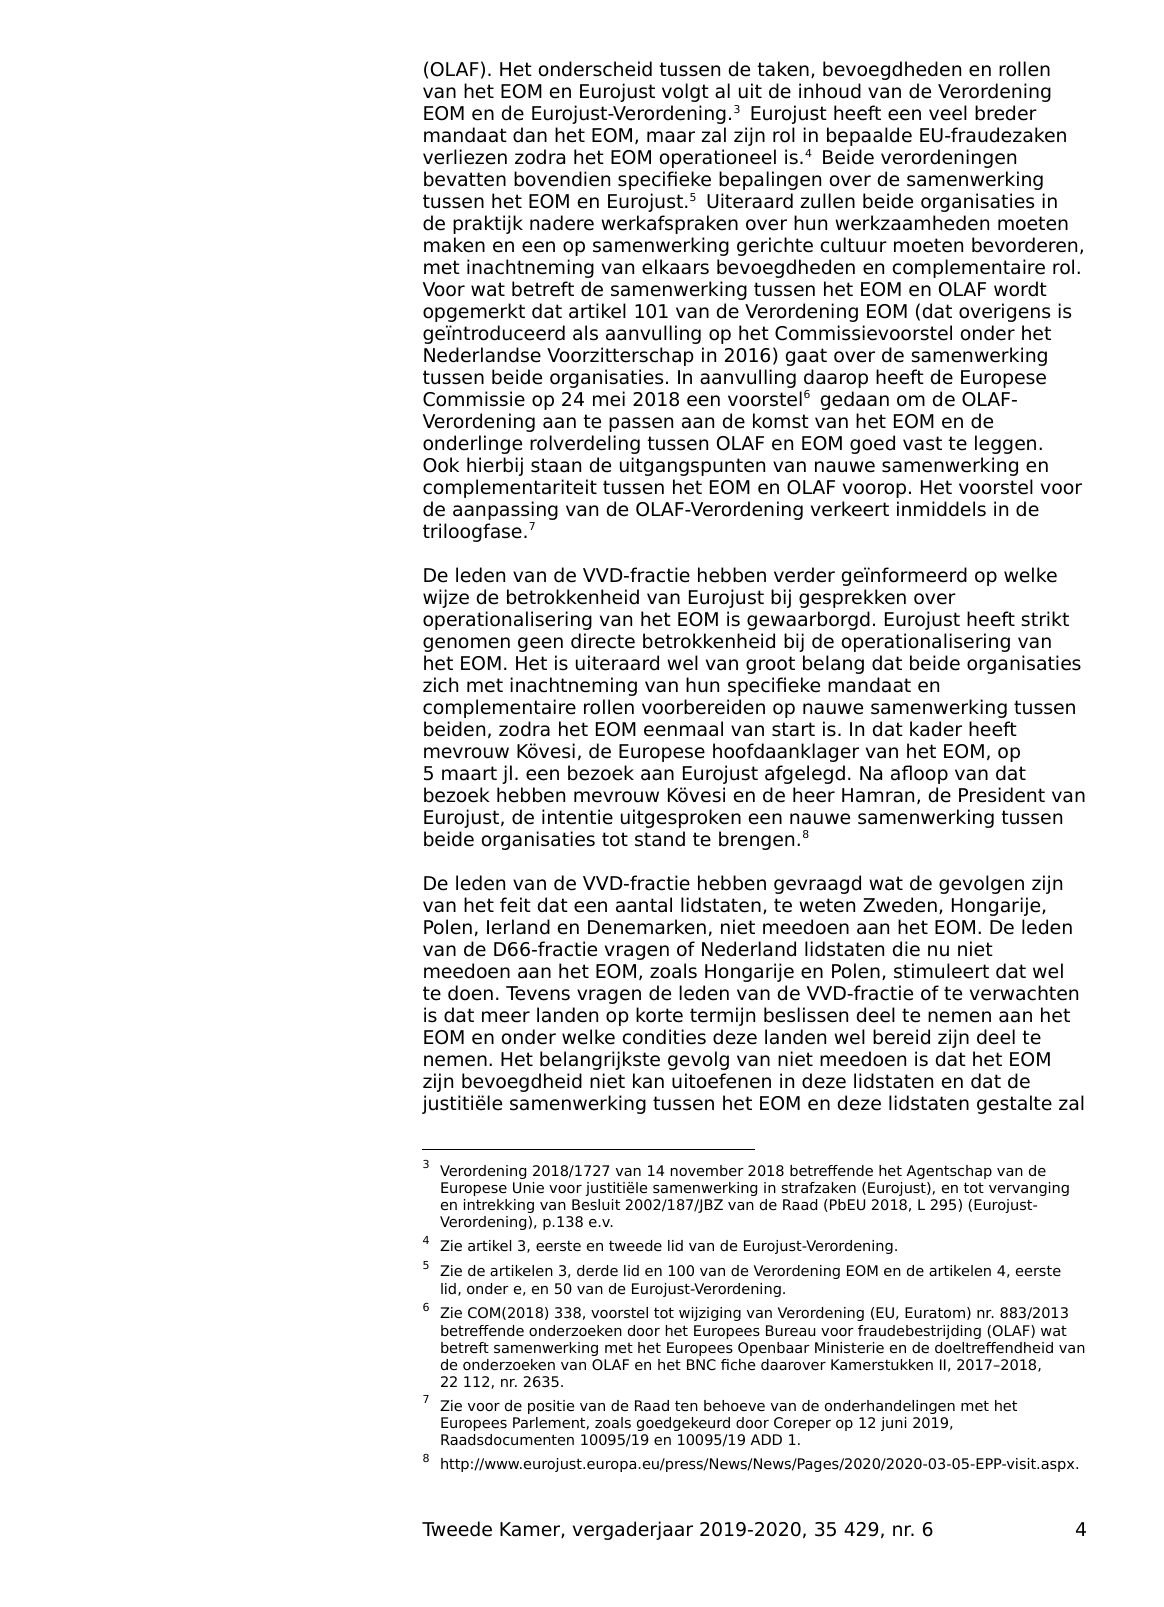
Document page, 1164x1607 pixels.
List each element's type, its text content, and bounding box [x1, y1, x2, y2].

text Zie de artikelen 3, derde lid en 100 van de Verordening EOM en de artikelen 4, eerste lid, onder e, en 50 van de Eurojust-Verordening. [422, 1259, 1087, 1298]
text http://www.eurojust.europa.eu/press/News/News/Pages/2020/2020-03-05-EPP-visit.aspx. [422, 1452, 1087, 1474]
text (OLAF). Het onderscheid tussen de taken, bevoegdheden en rollen van het EOM en Eurojust volgt al uit de inhoud van de Verordening EOM en de Eurojust-Verordening. Eurojust heeft een veel breder mandaat dan het EOM, maar zal zijn rol in bepaalde EU-fraudezaken verliezen zodra het EOM operationeel is. Beide verordeningen bevatten bovendien specifieke bepalingen over de samenwerking tussen het EOM en Eurojust. Uiteraard zullen beide organisaties in de praktijk nadere werkafspraken over hun werkzaamheden moeten maken en een op samenwerking gerichte cultuur moeten bevorderen, met inachtneming van elkaars bevoegdheden en complementaire rol. Voor wat betreft de samenwerking tussen het EOM en OLAF wordt opgemerkt dat artikel 101 van de Verordening EOM (dat overigens is geïntroduceerd als aanvulling op het Commissievoorstel onder het Nederlandse Voorzitterschap in 2016) gaat over de samenwerking tussen beide organisaties. In aanvulling daarop heeft de Europese Commissie op 24 mei 2018 een voorstel gedaan om de OLAF-Verordening aan te passen aan de komst van het EOM en de onderlinge rolverdeling tussen OLAF en EOM goed vast te leggen. Ook hierbij staan de uitgangspunten van nauwe samenwerking en complementariteit tussen het EOM en OLAF voorop. Het voorstel voor de aanpassing van de OLAF-Verordening verkeert inmiddels in de triloogfase. [422, 59, 1087, 543]
text De leden van de VVD-fractie hebben verder geïnformeerd op welke wijze de betrokkenheid van Eurojust bij gesprekken over operationalisering van het EOM is gewaarborgd. Eurojust heeft strikt genomen geen directe betrokkenheid bij de operationalisering van het EOM. Het is uiteraard wel van groot belang dat beide organisaties zich met inachtneming van hun specifieke mandaat en complementaire rollen voorbereiden op nauwe samenwerking tussen beiden, zodra het EOM eenmaal van start is. In dat kader heeft mevrouw Kövesi, de Europese hoofdaanklager van het EOM, op 5 maart jl. een bezoek aan Eurojust afgelegd. Na afloop van dat bezoek hebben mevrouw Kövesi en de heer Hamran, de President van Eurojust, de intentie uitgesproken een nauwe samenwerking tussen beide organisaties tot stand te brengen. [422, 565, 1087, 851]
text Verordening 2018/1727 van 14 november 2018 betreffende het Agentschap van de Europese Unie voor justitiële samenwerking in strafzaken (Eurojust), en tot vervanging en intrekking van Besluit 2002/187/JBZ van de Raad (PbEU 2018, L 295) (Eurojust-Verordening), p.138 e.v. [422, 1158, 1087, 1231]
text Zie artikel 3, eerste en tweede lid van de Eurojust-Verordening. [422, 1234, 1087, 1256]
text Zie COM(2018) 338, voorstel tot wijziging van Verordening (EU, Euratom) nr. 883/2013 betreffende onderzoeken door het Europees Bureau voor fraudebestrijding (OLAF) wat betreft samenwerking met het Europees Openbaar Ministerie en de doeltreffendheid van de onderzoeken van OLAF en het BNC fiche daarover Kamerstukken II, 2017–2018, 22 112, nr. 2635. [422, 1301, 1087, 1391]
text Zie voor de positie van de Raad ten behoeve van de onderhandelingen met het Europees Parlement, zoals goedgekeurd door Coreper op 12 juni 2019, Raadsdocumenten 10095/19 en 10095/19 ADD 1. [422, 1393, 1087, 1449]
text De leden van de VVD-fractie hebben gevraagd wat de gevolgen zijn van het feit dat een aantal lidstaten, te weten Zweden, Hongarije, Polen, Ierland en Denemarken, niet meedoen aan het EOM. De leden van de D66-fractie vragen of Nederland lidstaten die nu niet meedoen aan het EOM, zoals Hongarije en Polen, stimuleert dat wel te doen. Tevens vragen de leden van de VVD-fractie of te verwachten is dat meer landen op korte termijn beslissen deel te nemen aan het EOM en onder welke condities deze landen wel bereid zijn deel te nemen. Het belangrijkste gevolg van niet meedoen is dat het EOM zijn bevoegdheid niet kan uitoefenen in deze lidstaten en dat de justitiële samenwerking tussen het EOM en deze lidstaten gestalte zal [422, 873, 1087, 1114]
